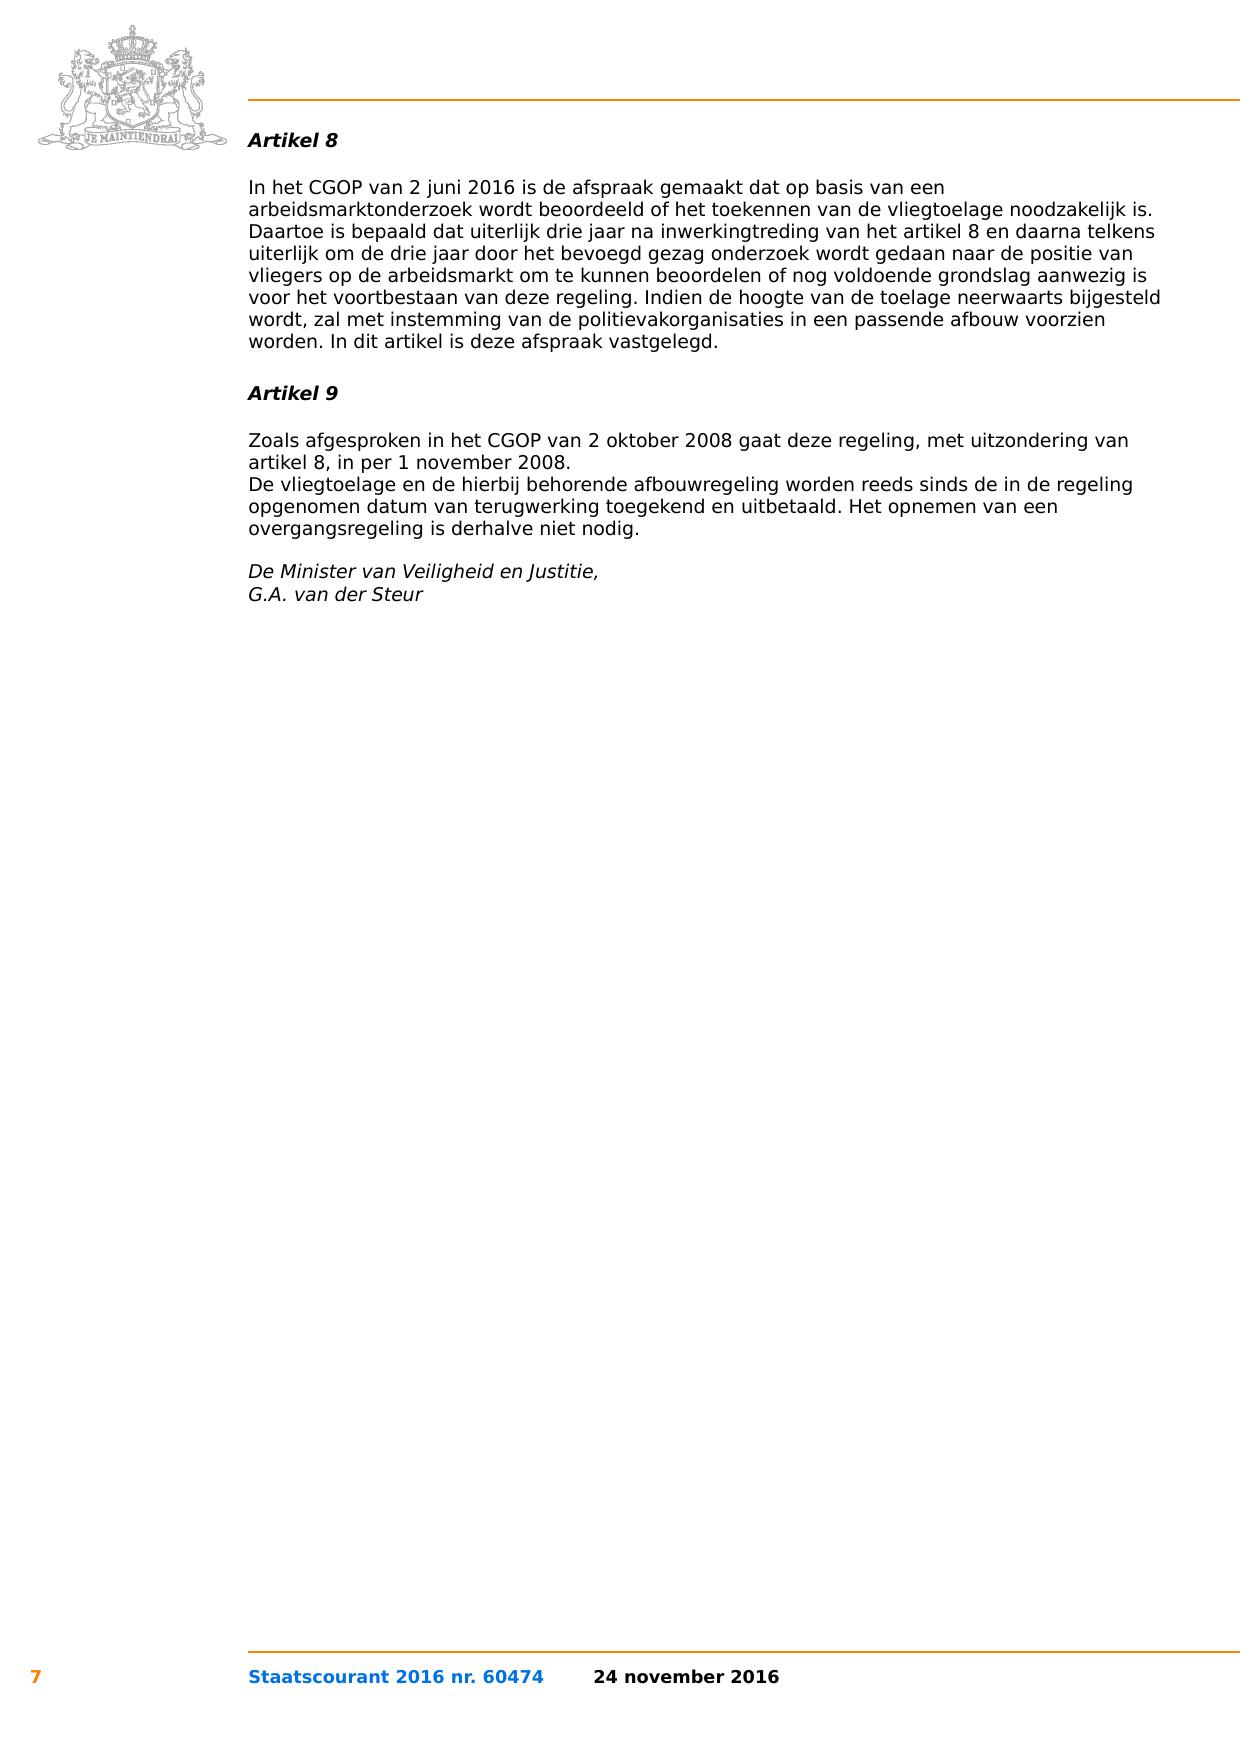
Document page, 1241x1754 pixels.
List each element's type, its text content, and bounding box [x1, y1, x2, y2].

text Zoals afgesproken in het CGOP van 2 oktober 2008 gaat deze regeling, met uitzondering van artikel 8, in per 1 november 2008. [248, 430, 1163, 474]
subtitle Artikel 9 [248, 383, 1163, 405]
text In het CGOP van 2 juni 2016 is de afspraak gemaakt dat op basis van een arbeidsmarktonderzoek wordt beoordeeld of het toekennen van de vliegtoelage noodzakelijk is. Daartoe is bepaald dat uiterlijk drie jaar na inwerkingtreding van het artikel 8 en daarna telkens uiterlijk om de drie jaar door het bevoegd gezag onderzoek wordt gedaan naar de positie van vliegers op de arbeidsmarkt om te kunnen beoordelen of nog voldoende grondslag aanwezig is voor het voortbestaan van deze regeling. Indien de hoogte van de toelage neerwaarts bijgesteld wordt, zal met instemming van de politievakorganisaties in een passende afbouw voorzien worden. In dit artikel is deze afspraak vastgelegd. [248, 177, 1163, 353]
text De vliegtoelage en de hierbij behorende afbouwregeling worden reeds sinds de in de regeling opgenomen datum van terugwerking toegekend en uitbetaald. Het opnemen van een overgangsregeling is derhalve niet nodig. [248, 474, 1163, 539]
picture [38, 25, 227, 150]
subtitle Artikel 8 [248, 130, 1163, 152]
text De Minister van Veiligheid en Justitie, G.A. van der Steur [248, 561, 1163, 605]
